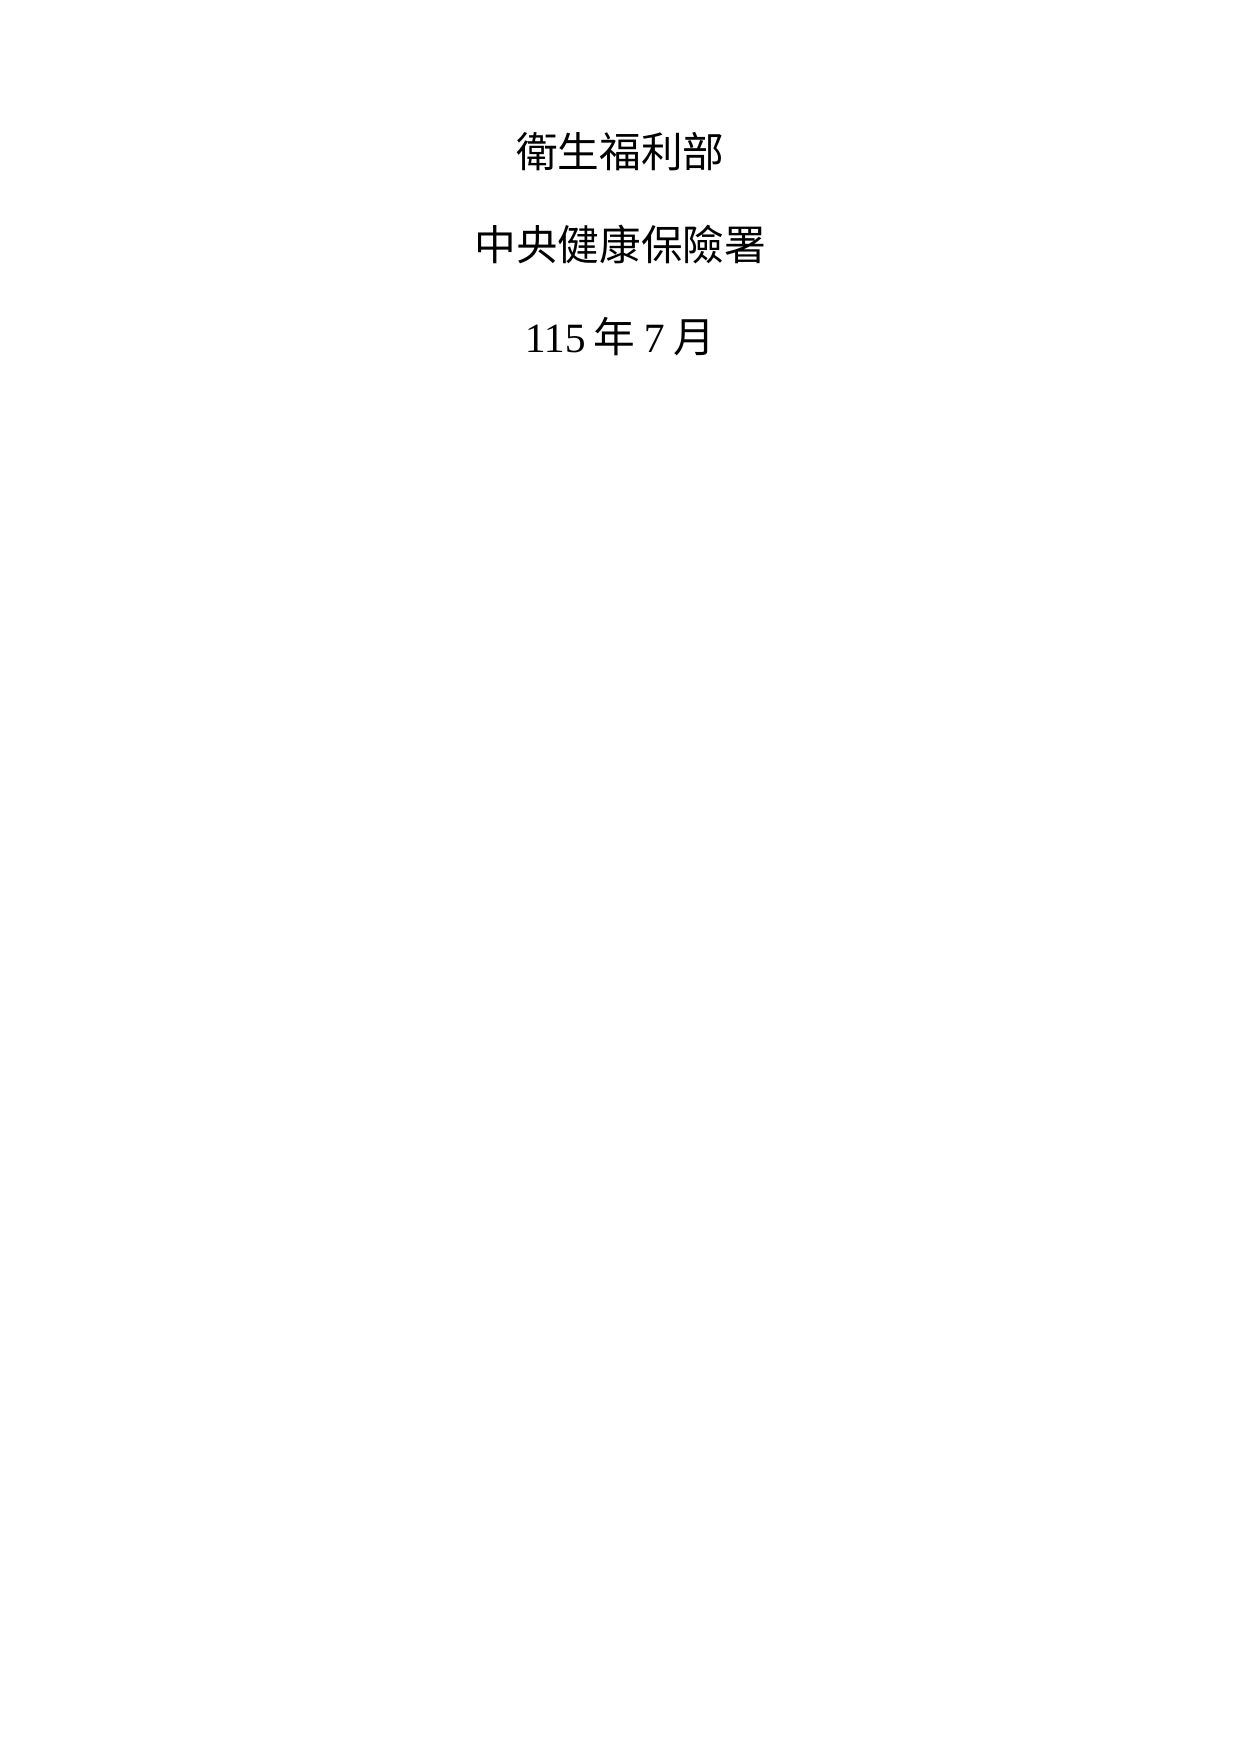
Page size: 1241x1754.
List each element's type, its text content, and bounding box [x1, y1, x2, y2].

text 115年7月 [146, 293, 1092, 355]
text 中央健康保險署 [148, 200, 1092, 263]
text 衛生福利部 [148, 108, 1092, 170]
